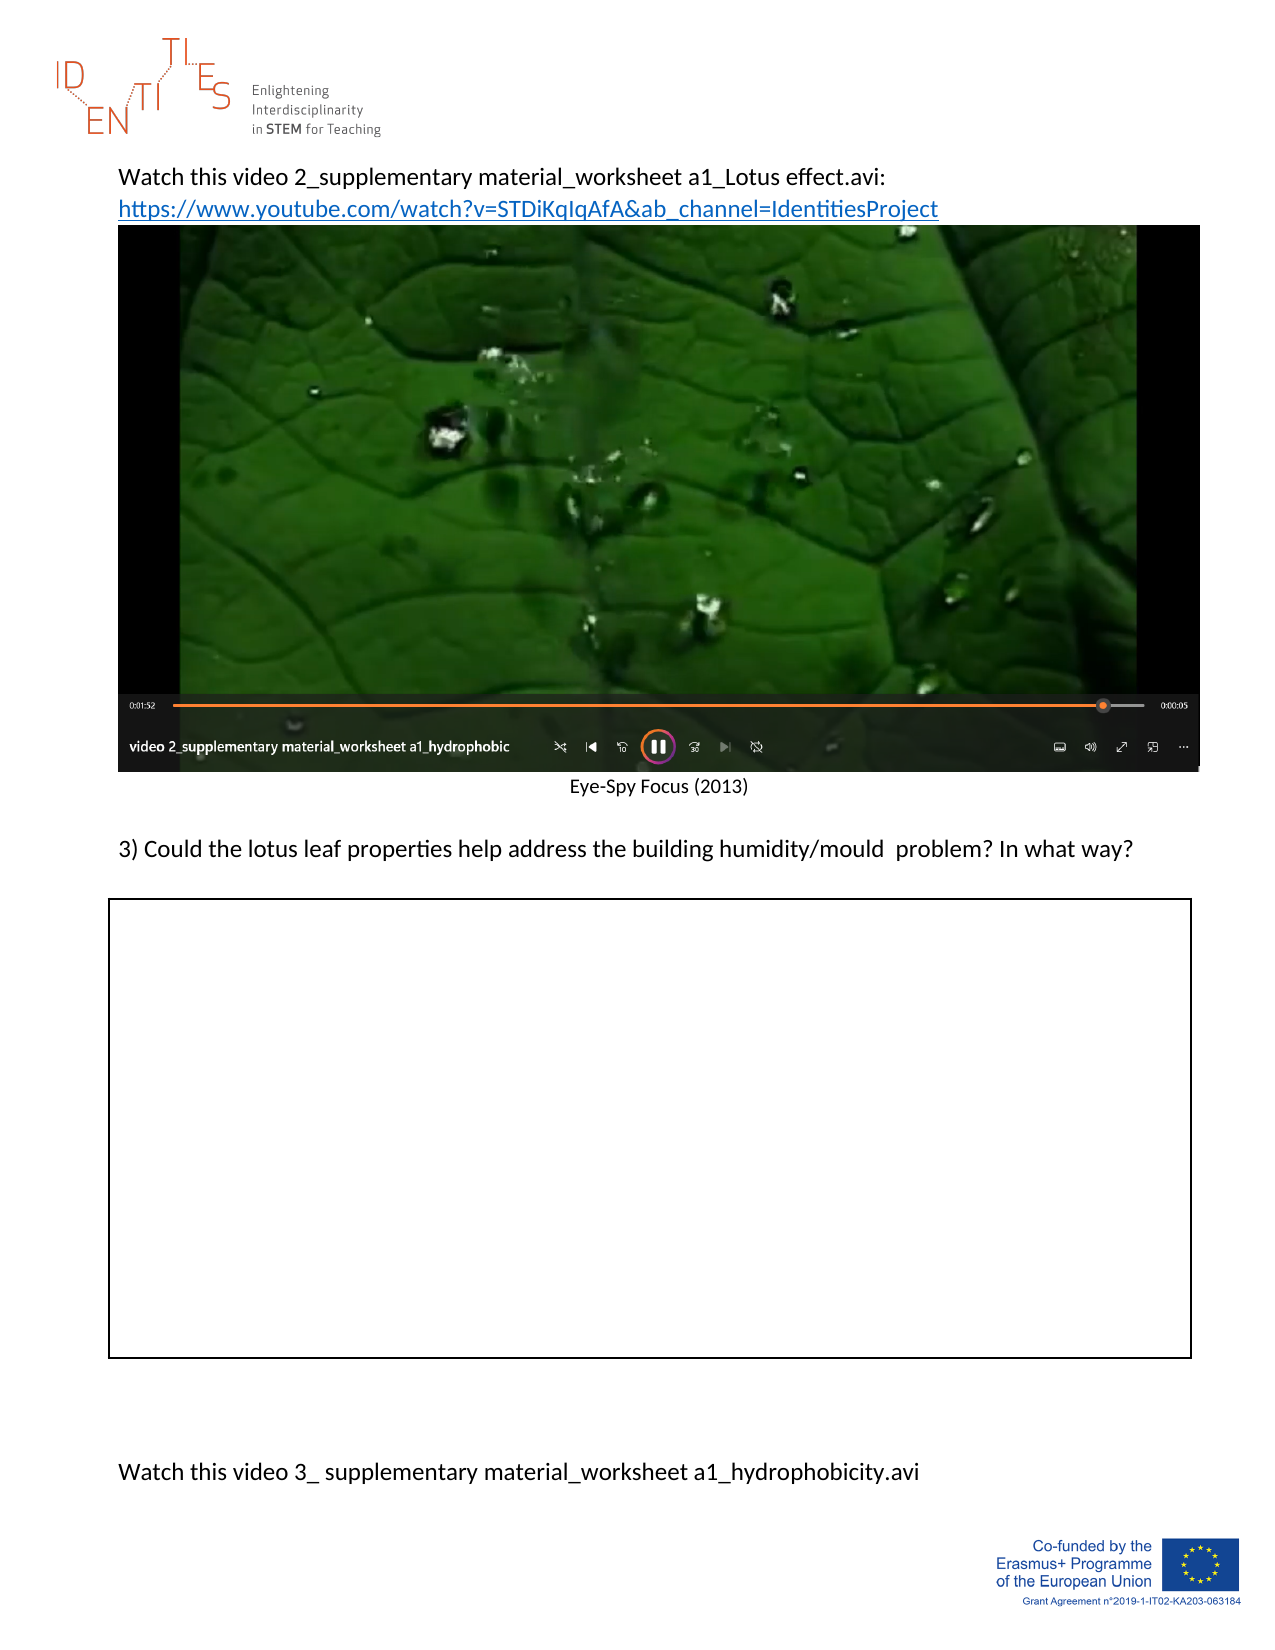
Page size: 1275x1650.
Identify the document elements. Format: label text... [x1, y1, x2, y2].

text Watch this video 3_ supplementary material_worksheet a1_hydrophobicity.avi [118, 1456, 1200, 1487]
table_header [110, 900, 1190, 1357]
picture [118, 225, 1200, 772]
picture [56, 35, 381, 140]
text https://www.youtube.com/watch?v=STDiKqIqAfA&ab_channel=IdentitiesProject [118, 193, 1200, 224]
text Watch this video 2_supplementary material_worksheet a1_Lotus effect.avi: [118, 161, 1200, 192]
picture [991, 1535, 1242, 1610]
text Eye-Spy Focus (2013) [118, 774, 1200, 799]
text 3) Could the lotus leaf properties help address the building humidity/mould problem? In what way? [118, 833, 1200, 863]
